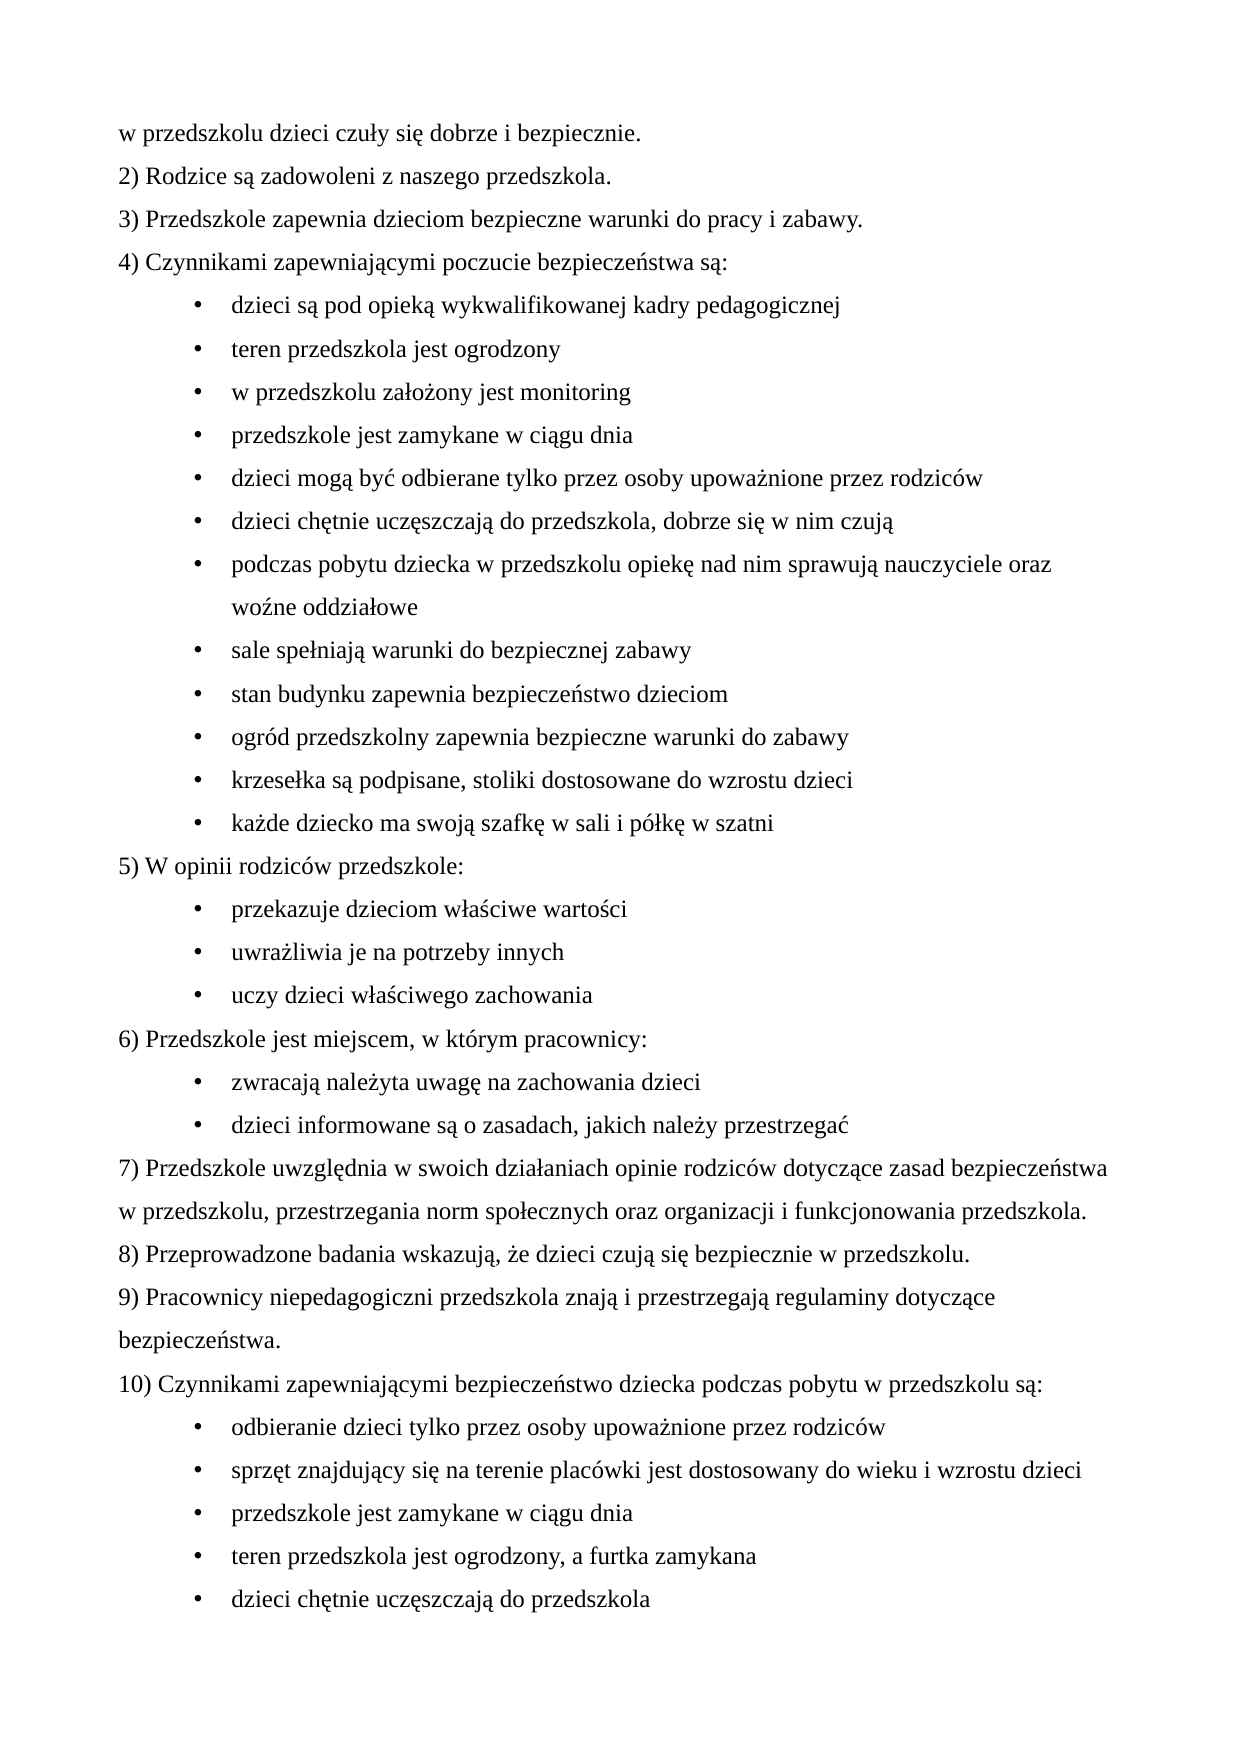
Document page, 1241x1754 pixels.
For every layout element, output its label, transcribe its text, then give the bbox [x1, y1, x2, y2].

text 9) Pracownicy niepedagogiczni przedszkola znają i przestrzegają regulaminy dotyczące bezpieczeństwa. [118, 1282, 1122, 1354]
list uwrażliwia je na potrzeby innych [194, 937, 1122, 966]
text 10) Czynnikami zapewniającymi bezpieczeństwo dziecka podczas pobytu w przedszkolu są: [118, 1369, 1122, 1397]
list dzieci informowane są o zasadach, jakich należy przestrzegać [194, 1110, 1122, 1139]
list każde dziecko ma swoją szafkę w sali i półkę w szatni [194, 808, 1122, 837]
list odbieranie dzieci tylko przez osoby upoważnione przez rodziców [194, 1412, 1122, 1441]
text 6) Przedszkole jest miejscem, w którym pracownicy: [118, 1024, 1122, 1052]
list teren przedszkola jest ogrodzony, a furtka zamykana [194, 1541, 1122, 1570]
list sprzęt znajdujący się na terenie placówki jest dostosowany do wieku i wzrostu dzieci [194, 1455, 1122, 1484]
list ogród przedszkolny zapewnia bezpieczne warunki do zabawy [194, 722, 1122, 751]
text 7) Przedszkole uwzględnia w swoich działaniach opinie rodziców dotyczące zasad bezpieczeństwa w przedszkolu, przestrzegania norm społecznych oraz organizacji i funkcjonowania przedszkola. [118, 1153, 1122, 1225]
text w przedszkolu dzieci czuły się dobrze i bezpiecznie. [118, 118, 1122, 147]
list dzieci mogą być odbierane tylko przez osoby upoważnione przez rodziców [194, 463, 1122, 492]
list dzieci są pod opieką wykwalifikowanej kadry pedagogicznej [194, 291, 1122, 319]
text 2) Rodzice są zadowoleni z naszego przedszkola. [118, 161, 1122, 190]
text 5) W opinii rodziców przedszkole: [118, 851, 1122, 880]
list dzieci chętnie uczęszczają do przedszkola [194, 1584, 1122, 1613]
list krzesełka są podpisane, stoliki dostosowane do wzrostu dzieci [194, 765, 1122, 794]
list przekazuje dzieciom właściwe wartości [194, 894, 1122, 923]
list dzieci chętnie uczęszczają do przedszkola, dobrze się w nim czują [194, 506, 1122, 535]
list uczy dzieci właściwego zachowania [194, 981, 1122, 1009]
text 3) Przedszkole zapewnia dzieciom bezpieczne warunki do pracy i zabawy. [118, 204, 1122, 233]
list przedszkole jest zamykane w ciągu dnia [194, 1498, 1122, 1527]
list zwracają należyta uwagę na zachowania dzieci [194, 1067, 1122, 1096]
list stan budynku zapewnia bezpieczeństwo dzieciom [194, 679, 1122, 707]
list sale spełniają warunki do bezpiecznej zabawy [194, 636, 1122, 664]
list teren przedszkola jest ogrodzony [194, 334, 1122, 362]
text 8) Przeprowadzone badania wskazują, że dzieci czują się bezpiecznie w przedszkolu. [118, 1239, 1122, 1268]
list w przedszkolu założony jest monitoring [194, 377, 1122, 406]
list podczas pobytu dziecka w przedszkolu opiekę nad nim sprawują nauczyciele oraz woźne oddziałowe [194, 549, 1122, 621]
text 4) Czynnikami zapewniającymi poczucie bezpieczeństwa są: [118, 247, 1122, 276]
list przedszkole jest zamykane w ciągu dnia [194, 420, 1122, 449]
